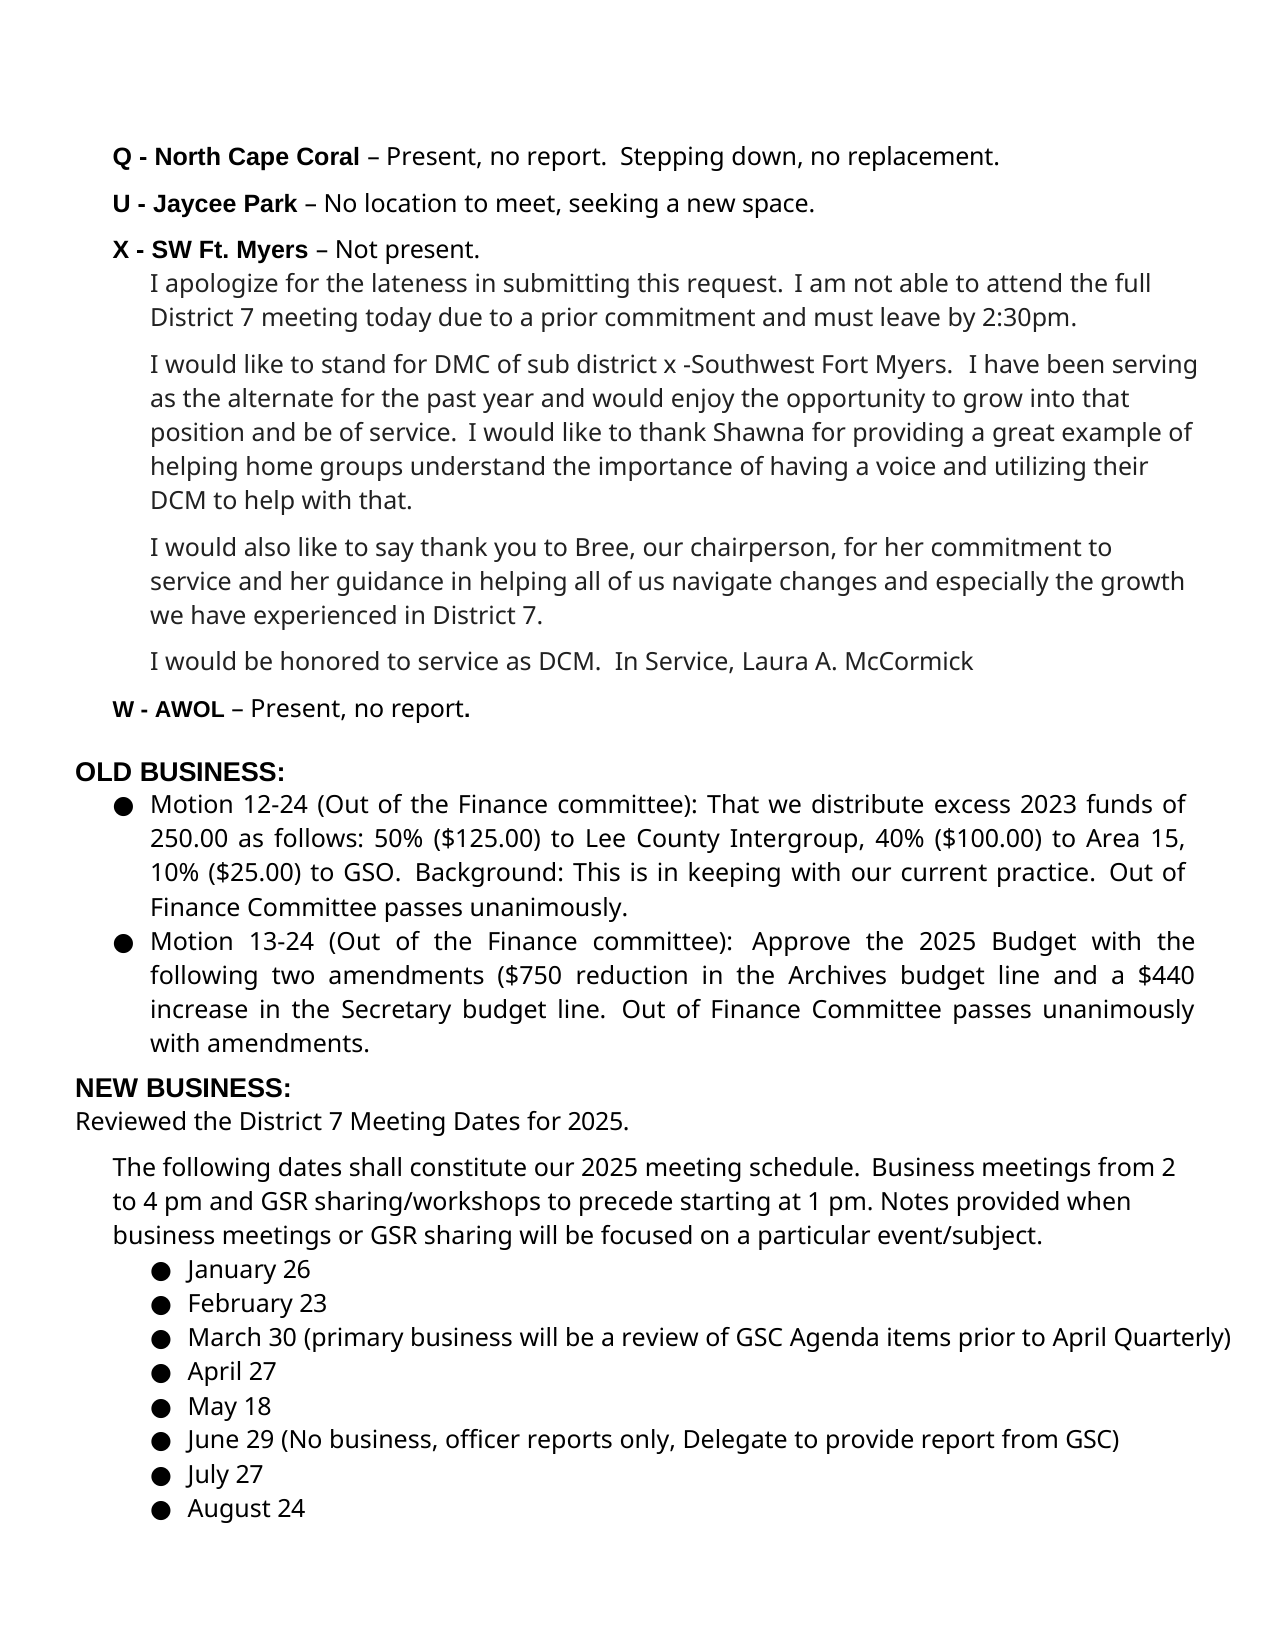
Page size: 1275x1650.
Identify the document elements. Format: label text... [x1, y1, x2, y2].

list February 23 [150, 1286, 1237, 1320]
list January 26 [150, 1252, 1237, 1286]
list July 27 [150, 1456, 1237, 1490]
subtitle OLD BUSINESS: [75, 756, 1237, 787]
text I apologize for the lateness in submitting this request. I am not able to attend the full District 7 meeting today due to a prior commitment and must leave by 2:30pm. [150, 266, 1237, 334]
text I would like to stand for DMC of sub district x -Southwest Fort Myers. I have been serving as the alternate for the past year and would enjoy the opportunity to grow into that position and be of service. I would like to thank Shawna for providing a great example of helping home groups understand the importance of having a voice and utilizing their DCM to help with that. [150, 346, 1208, 517]
text The following dates shall constitute our 2025 meeting schedule. Business meetings from 2 to 4 pm and GSR sharing/workshops to precede starting at 1 pm. Notes provided when business meetings or GSR sharing will be focused on a particular event/subject. [112, 1150, 1190, 1252]
list June 29 (No business, officer reports only, Delegate to provide report from GSC) [150, 1422, 1237, 1456]
text I would be honored to service as DCM. In Service, Laura A. McCormick [150, 644, 1237, 678]
subtitle NEW BUSINESS: [75, 1072, 1237, 1103]
text X - SW Ft. Myers – Not present. [112, 232, 1237, 266]
text U - Jaycee Park – No location to meet, seeking a new space. [112, 185, 1237, 219]
text Q - North Cape Coral – Present, no report. Stepping down, no replacement. [112, 139, 1237, 173]
text I would also like to say thank you to Bree, our chairperson, for her commitment to service and her guidance in helping all of us navigate changes and especially the growth we have experienced in District 7. [150, 529, 1197, 631]
text Reviewed the District 7 Meeting Dates for 2025. [75, 1103, 1237, 1137]
list May 18 [150, 1388, 1237, 1422]
list March 30 (primary business will be a review of GSC Agenda items prior to April Quarterly) [150, 1320, 1237, 1354]
text W - AWOL – Present, no report. [112, 691, 1237, 724]
list Motion 13-24 (Out of the Finance committee): Approve the 2025 Budget with the following two amendments ($750 reduction in the Archives budget line and a $440 increase in the Secretary budget line. Out of Finance Committee passes unanimously with amendments. [112, 923, 1195, 1059]
list April 27 [150, 1354, 1237, 1388]
list August 24 [150, 1490, 1237, 1524]
list Motion 12-24 (Out of the Finance committee): That we distribute excess 2023 funds of 250.00 as follows: 50% ($125.00) to Lee County Intergroup, 40% ($100.00) to Area 15, 10% ($25.00) to GSO. Background: This is in keeping with our current practice. Out of Finance Committee passes unanimously. [112, 787, 1186, 923]
